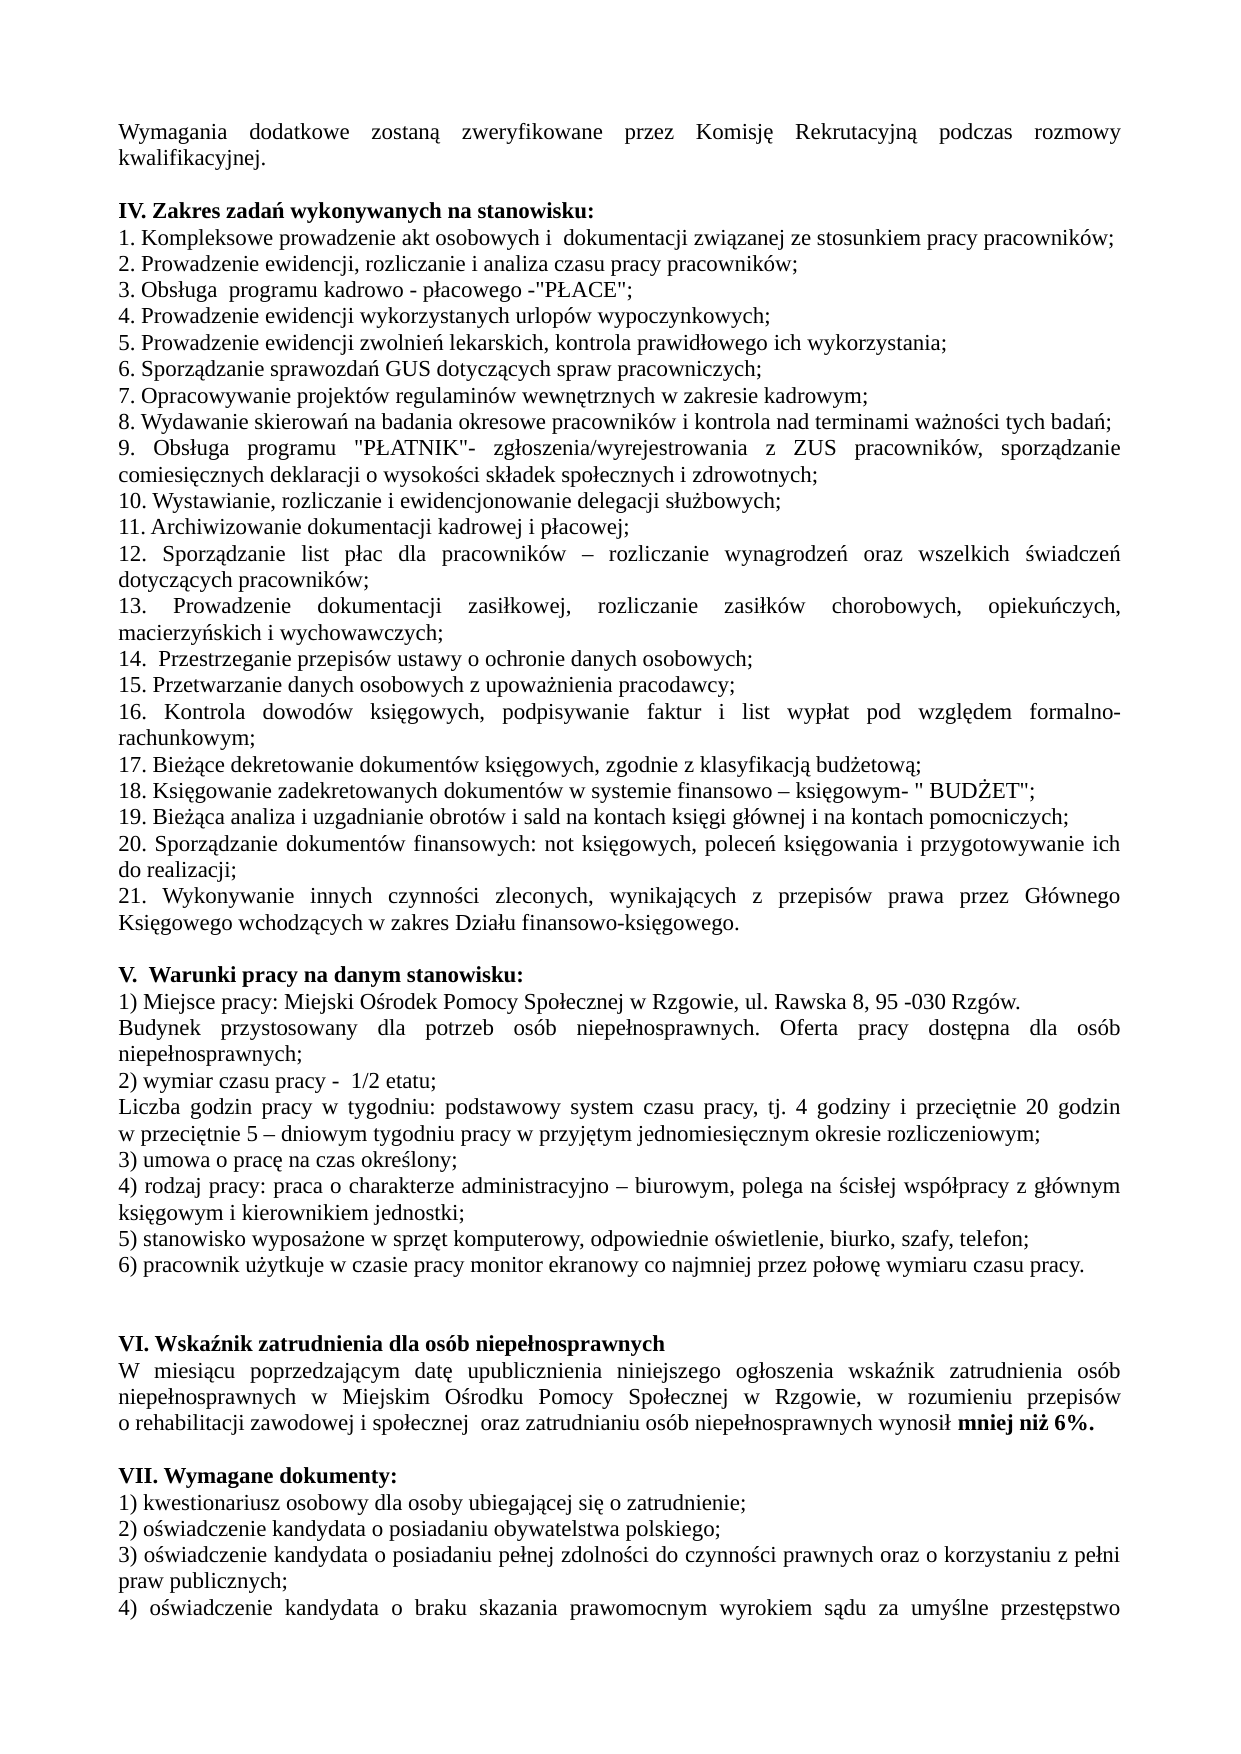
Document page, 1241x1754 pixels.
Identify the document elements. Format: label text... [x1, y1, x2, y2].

text 2. Prowadzenie ewidencji, rozliczanie i analiza czasu pracy pracowników; [118, 250, 1122, 276]
text 20. Sporządzanie dokumentów finansowych: not księgowych, poleceń księgowania i przygotowywanie ich do realizacji; [118, 830, 1122, 882]
list 1) Miejsce pracy: Miejski Ośrodek Pomocy Społecznej w Rzgowie, ul. Rawska 8, 95 -030 Rzgów. [118, 988, 1122, 1014]
text IV. Zakres zadań wykonywanych na stanowisku: [118, 197, 1122, 223]
text V. Warunki pracy na danym stanowisku: [118, 961, 1122, 988]
list Budynek przystosowany dla potrzeb osób niepełnosprawnych. Oferta pracy dostępna dla osób niepełnosprawnych; [118, 1014, 1122, 1067]
text 12. Sporządzanie list płac dla pracowników – rozliczanie wynagrodzeń oraz wszelkich świadczeń dotyczących pracowników; [118, 540, 1122, 592]
text 10. Wystawianie, rozliczanie i ewidencjonowanie delegacji służbowych; [118, 487, 1122, 513]
text 9. Obsługa programu "PŁATNIK"- zgłoszenia/wyrejestrowania z ZUS pracowników, sporządzanie comiesięcznych deklaracji o wysokości składek społecznych i zdrowotnych; [118, 434, 1122, 487]
text 15. Przetwarzanie danych osobowych z upoważnienia pracodawcy; [118, 672, 1122, 698]
text 7. Opracowywanie projektów regulaminów wewnętrznych w zakresie kadrowym; [118, 382, 1122, 408]
text 1) kwestionariusz osobowy dla osoby ubiegającej się o zatrudnienie; [118, 1488, 1122, 1515]
text 3. Obsługa programu kadrowo - płacowego -"PŁACE"; [118, 276, 1122, 303]
text Wymagania dodatkowe zostaną zweryfikowane przez Komisję Rekrutacyjną podczas rozmowy kwalifikacyjnej. [118, 118, 1122, 171]
list 5) stanowisko wyposażone w sprzęt komputerowy, odpowiednie oświetlenie, biurko, szafy, telefon; [118, 1225, 1122, 1251]
list 4) rodzaj pracy: praca o charakterze administracyjno – biurowym, polega na ścisłej współpracy z głównym księgowym i kierownikiem jednostki; [118, 1172, 1122, 1225]
text 11. Archiwizowanie dokumentacji kadrowej i płacowej; [118, 513, 1122, 540]
text 4) oświadczenie kandydata o braku skazania prawomocnym wyrokiem sądu za umyślne przestępstwo [118, 1594, 1122, 1620]
text VII. Wymagane dokumenty: [118, 1462, 1122, 1488]
list 2) wymiar czasu pracy - 1/2 etatu; [118, 1067, 1122, 1093]
text 2) oświadczenie kandydata o posiadaniu obywatelstwa polskiego; [118, 1515, 1122, 1541]
text 4. Prowadzenie ewidencji wykorzystanych urlopów wypoczynkowych; [118, 303, 1122, 329]
text 18. Księgowanie zadekretowanych dokumentów w systemie finansowo – księgowym- " BUDŻET"; [118, 777, 1122, 803]
text 3) oświadczenie kandydata o posiadaniu pełnej zdolności do czynności prawnych oraz o korzystaniu z pełni praw publicznych; [118, 1541, 1122, 1594]
text 8. Wydawanie skierowań na badania okresowe pracowników i kontrola nad terminami ważności tych badań; [118, 408, 1122, 434]
text 17. Bieżące dekretowanie dokumentów księgowych, zgodnie z klasyfikacją budżetową; [118, 751, 1122, 777]
list 3) umowa o pracę na czas określony; [118, 1146, 1122, 1172]
text 21. Wykonywanie innych czynności zleconych, wynikających z przepisów prawa przez Głównego Księgowego wchodzących w zakres Działu finansowo-księgowego. [118, 882, 1122, 935]
list 6) pracownik użytkuje w czasie pracy monitor ekranowy co najmniej przez połowę wymiaru czasu pracy. [118, 1251, 1122, 1278]
text 19. Bieżąca analiza i uzgadnianie obrotów i sald na kontach księgi głównej i na kontach pomocniczych; [118, 803, 1122, 830]
text 1. Kompleksowe prowadzenie akt osobowych i dokumentacji związanej ze stosunkiem pracy pracowników; [118, 223, 1122, 250]
text 5. Prowadzenie ewidencji zwolnień lekarskich, kontrola prawidłowego ich wykorzystania; [118, 329, 1122, 355]
text VI. Wskaźnik zatrudnienia dla osób niepełnosprawnych [118, 1330, 1122, 1357]
list Liczba godzin pracy w tygodniu: podstawowy system czasu pracy, tj. 4 godziny i przeciętnie 20 godzin w przeciętnie 5 – dniowym tygodniu pracy w przyjętym jednomiesięcznym okresie rozliczeniowym; [118, 1093, 1122, 1146]
text 14. Przestrzeganie przepisów ustawy o ochronie danych osobowych; [118, 645, 1122, 672]
text 13. Prowadzenie dokumentacji zasiłkowej, rozliczanie zasiłków chorobowych, opiekuńczych, macierzyńskich i wychowawczych; [118, 592, 1122, 645]
text 6. Sporządzanie sprawozdań GUS dotyczących spraw pracowniczych; [118, 355, 1122, 382]
text 16. Kontrola dowodów księgowych, podpisywanie faktur i list wypłat pod względem formalno- rachunkowym; [118, 698, 1122, 751]
text W miesiącu poprzedzającym datę upublicznienia niniejszego ogłoszenia wskaźnik zatrudnienia osób niepełnosprawnych w Miejskim Ośrodku Pomocy Społecznej w Rzgowie, w rozumieniu przepisów o rehabilitacji zawodowej i społecznej oraz zatrudnianiu osób niepełnosprawnych wynosił mniej niż 6%. [118, 1357, 1122, 1436]
